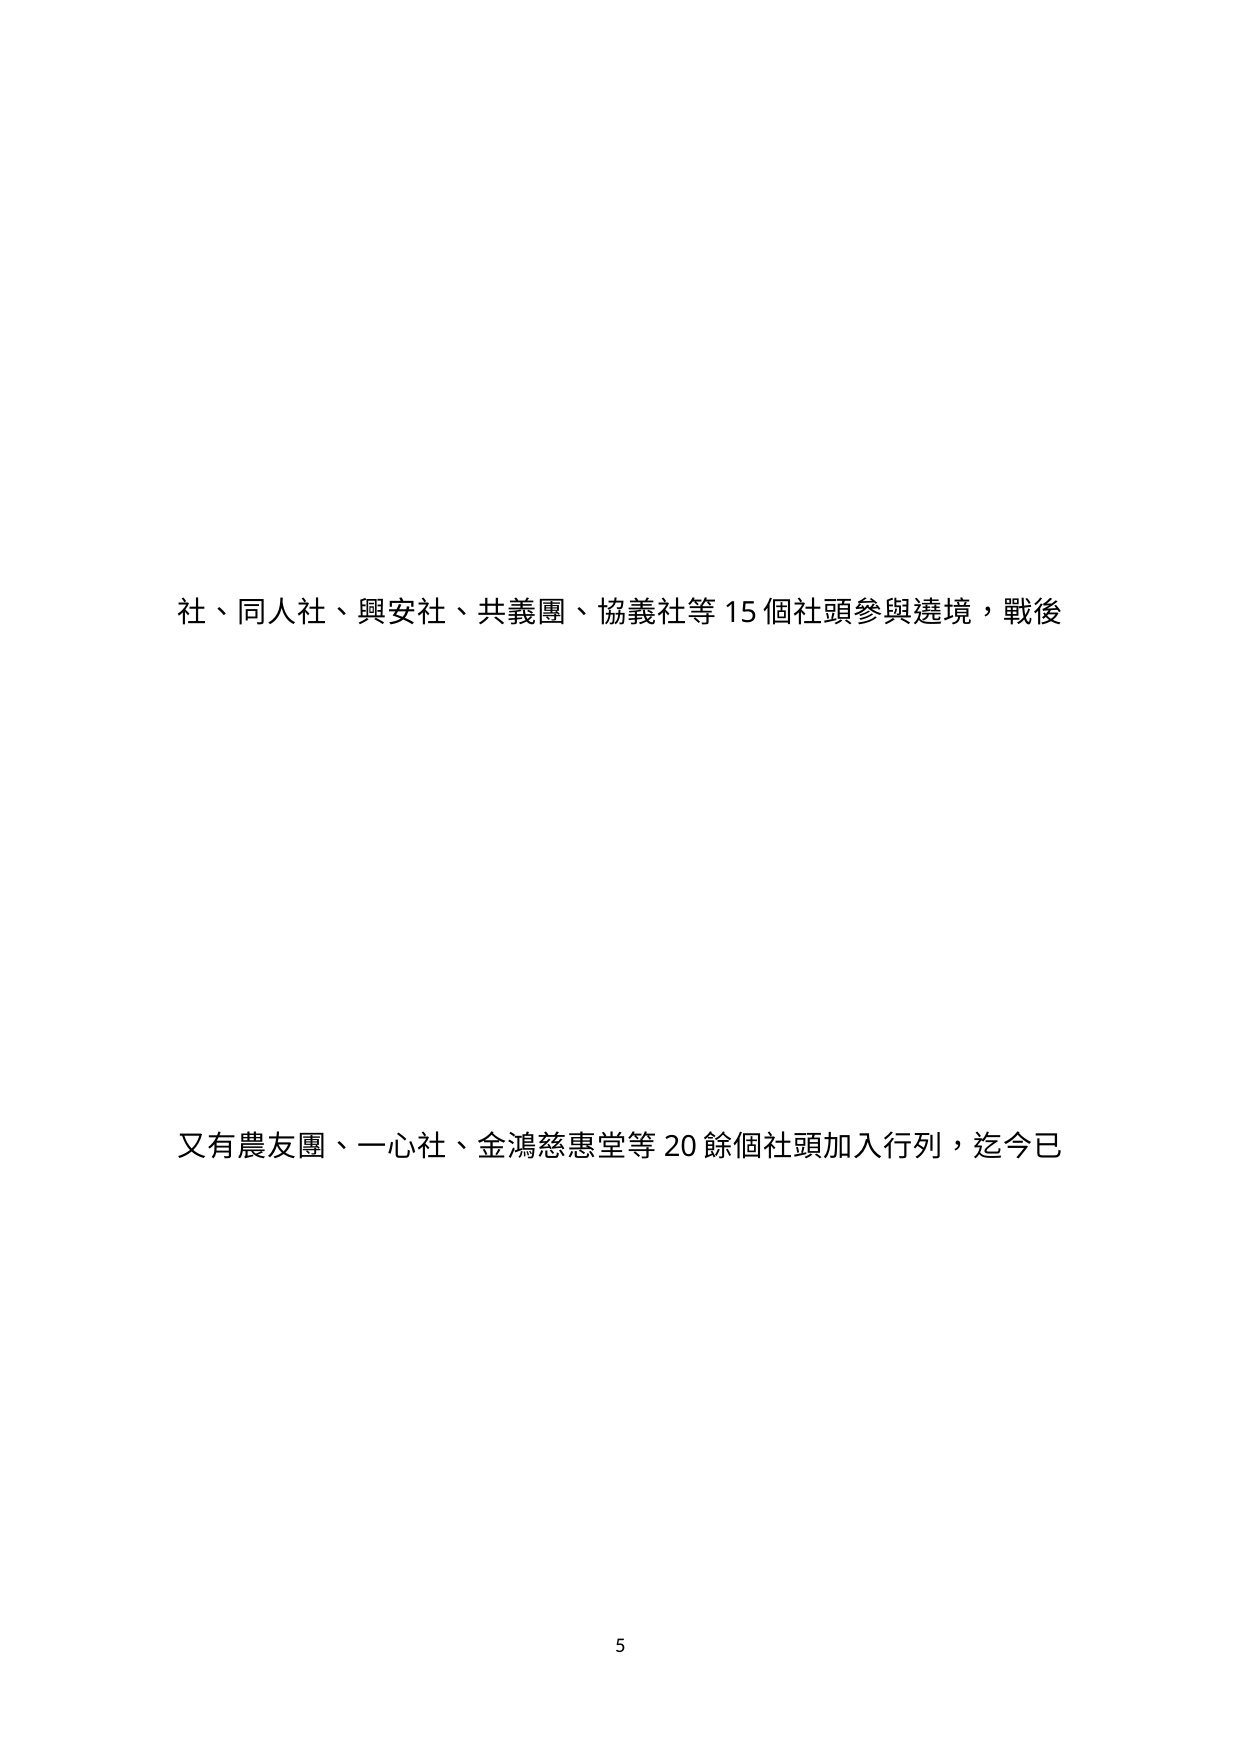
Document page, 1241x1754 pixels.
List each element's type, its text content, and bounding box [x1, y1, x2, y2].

text 「大溪普濟堂關聖帝君聖誕慶典」為本市已登錄的無形文化資產，「社頭」是大溪特有的組織與藝陣文化，自日治時期大溪普濟堂關聖帝君聖誕慶典辦理遶境開始，陸續由在地不同行業、社群，組成樂安社、同人社、興安社、共義團、協義社等15個社頭參與遶境，戰後又有農友團、一心社、金鴻慈惠堂等20餘個社頭加入行列，迄今已近百年。至今仍維持每年由大溪在地30餘個社頭組成遶境隊伍的傳統，十分難得。為促進本無形文化資產保存與傳承，辦理本計畫。 [177, 342, 1063, 1412]
